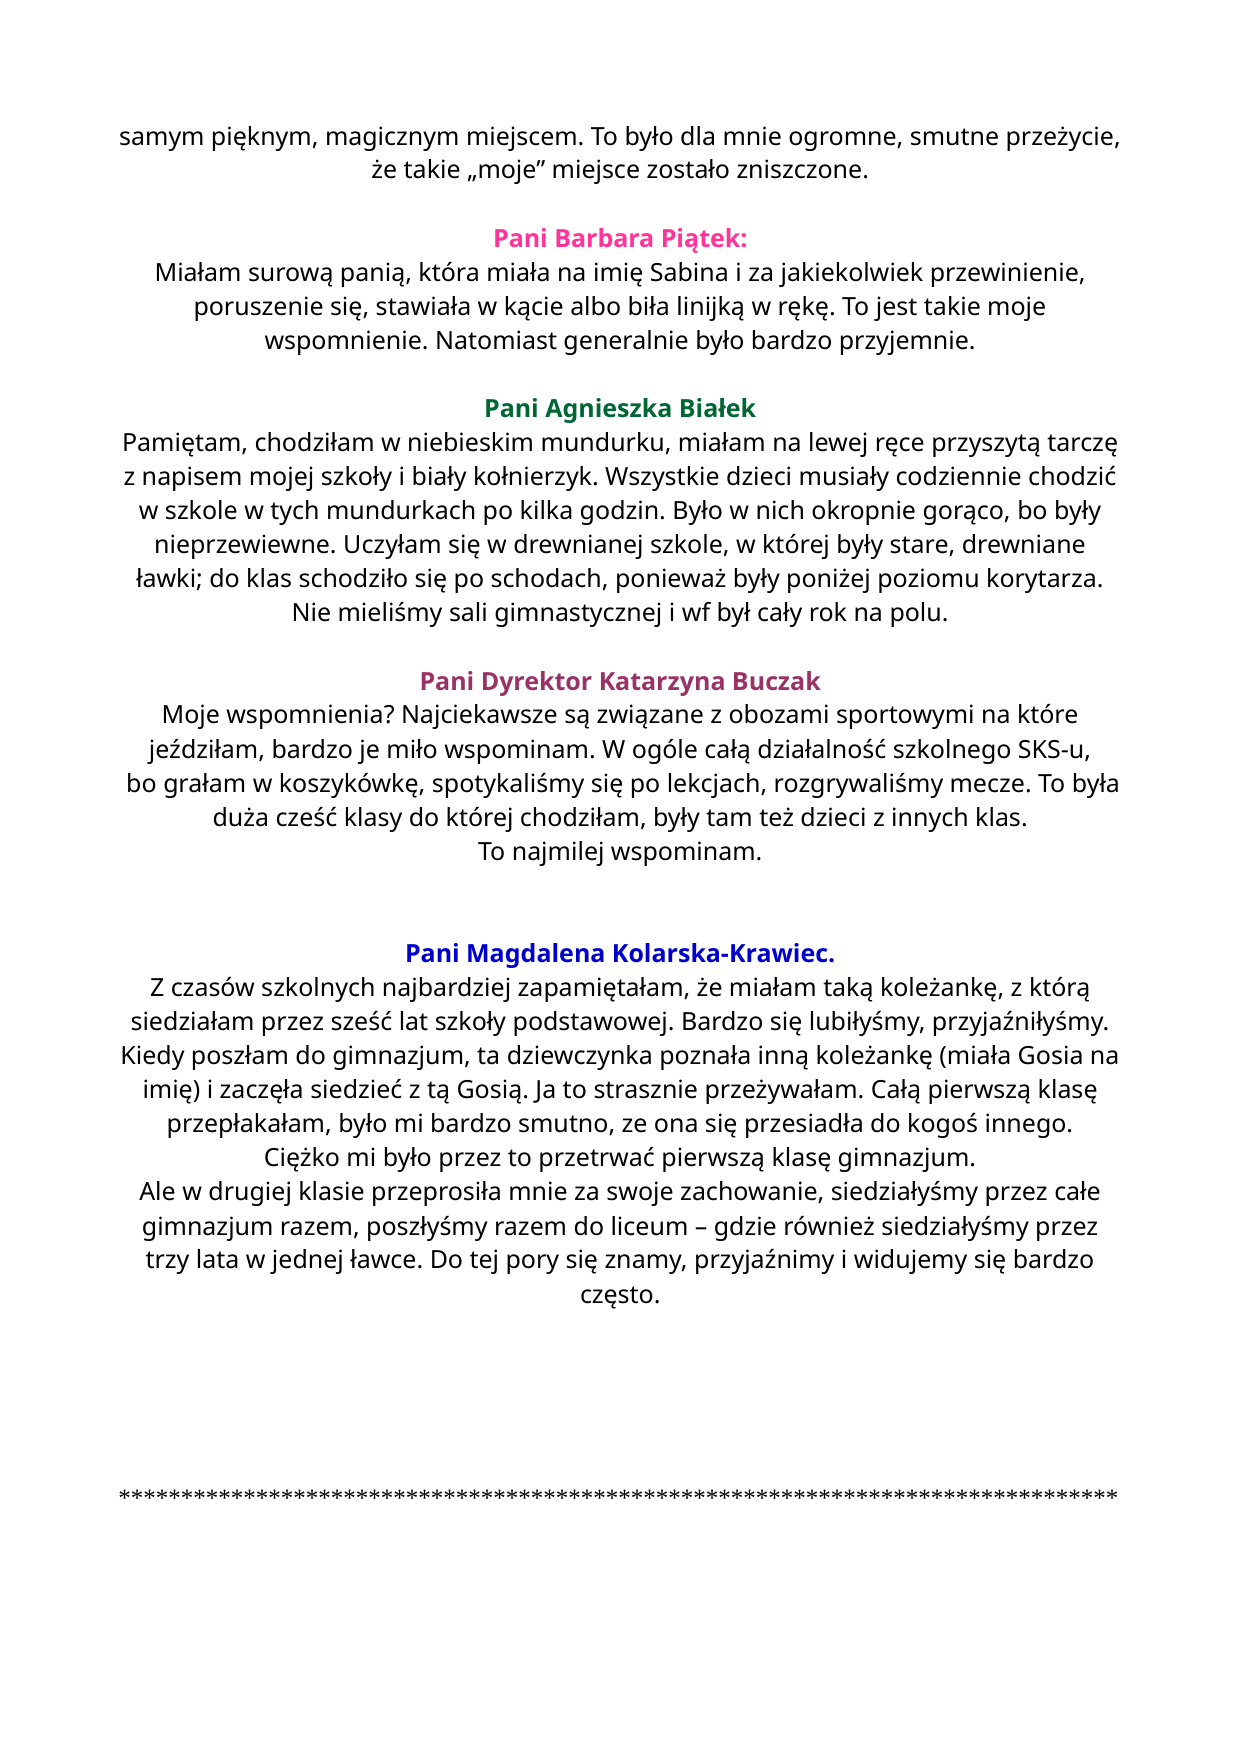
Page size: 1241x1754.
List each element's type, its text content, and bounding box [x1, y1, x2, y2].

text Z czasów szkolnych najbardziej zapamiętałam, że miałam taką koleżankę, z którą siedziałam przez sześć lat szkoły podstawowej. Bardzo się lubiłyśmy, przyjaźniłyśmy. Kiedy poszłam do gimnazjum, ta dziewczynka poznała inną koleżankę (miała Gosia na imię) i zaczęła siedzieć z tą Gosią. Ja to strasznie przeżywałam. Całą pierwszą klasę przepłakałam, było mi bardzo smutno, ze ona się przesiadła do kogoś innego. [118, 970, 1122, 1140]
text samym pięknym, magicznym miejscem. To było dla mnie ogromne, smutne przeżycie, że takie „moje” miejsce zostało zniszczone. [118, 118, 1122, 186]
text Pamiętam, chodziłam w niebieskim mundurku, miałam na lewej ręce przyszytą tarczę [118, 425, 1122, 459]
text Pani Agnieszka Białek [118, 391, 1122, 425]
text Pani Dyrektor Katarzyna Buczak [118, 663, 1122, 697]
text Nie mieliśmy sali gimnastycznej i wf był cały rok na polu. [118, 595, 1122, 629]
text Ciężko mi było przez to przetrwać pierwszą klasę gimnazjum. [118, 1140, 1122, 1174]
text Pani Barbara Piątek: [118, 220, 1122, 254]
text To najmilej wspominam. [118, 833, 1122, 867]
text Moje wspomnienia? Najciekawsze są związane z obozami sportowymi na które jeździłam, bardzo je miło wspominam. W ogóle całą działalność szkolnego SKS-u, [118, 697, 1122, 765]
text bo grałam w koszykówkę, spotykaliśmy się po lekcjach, rozgrywaliśmy mecze. To była duża cześć klasy do której chodziłam, były tam też dzieci z innych klas. [118, 765, 1122, 833]
text z napisem mojej szkoły i biały kołnierzyk. Wszystkie dzieci musiały codziennie chodzić w szkole w tych mundurkach po kilka godzin. Było w nich okropnie gorąco, bo były nieprzewiewne. Uczyłam się w drewnianej szkole, w której były stare, drewniane ławki; do klas schodziło się po schodach, ponieważ były poniżej poziomu korytarza. [118, 459, 1122, 595]
text Ale w drugiej klasie przeprosiła mnie za swoje zachowanie, siedziałyśmy przez całe gimnazjum razem, poszłyśmy razem do liceum – gdzie również siedziałyśmy przez trzy lata w jednej ławce. Do tej pory się znamy, przyjaźnimy i widujemy się bardzo często. [118, 1174, 1122, 1310]
text Pani Magdalena Kolarska-Krawiec. [118, 936, 1122, 970]
text ******************************************************************************** [118, 1483, 1122, 1512]
text Miałam surową panią, która miała na imię Sabina i za jakiekolwiek przewinienie, poruszenie się, stawiała w kącie albo biła linijką w rękę. To jest takie moje wspomnienie. Natomiast generalnie było bardzo przyjemnie. [118, 254, 1122, 357]
